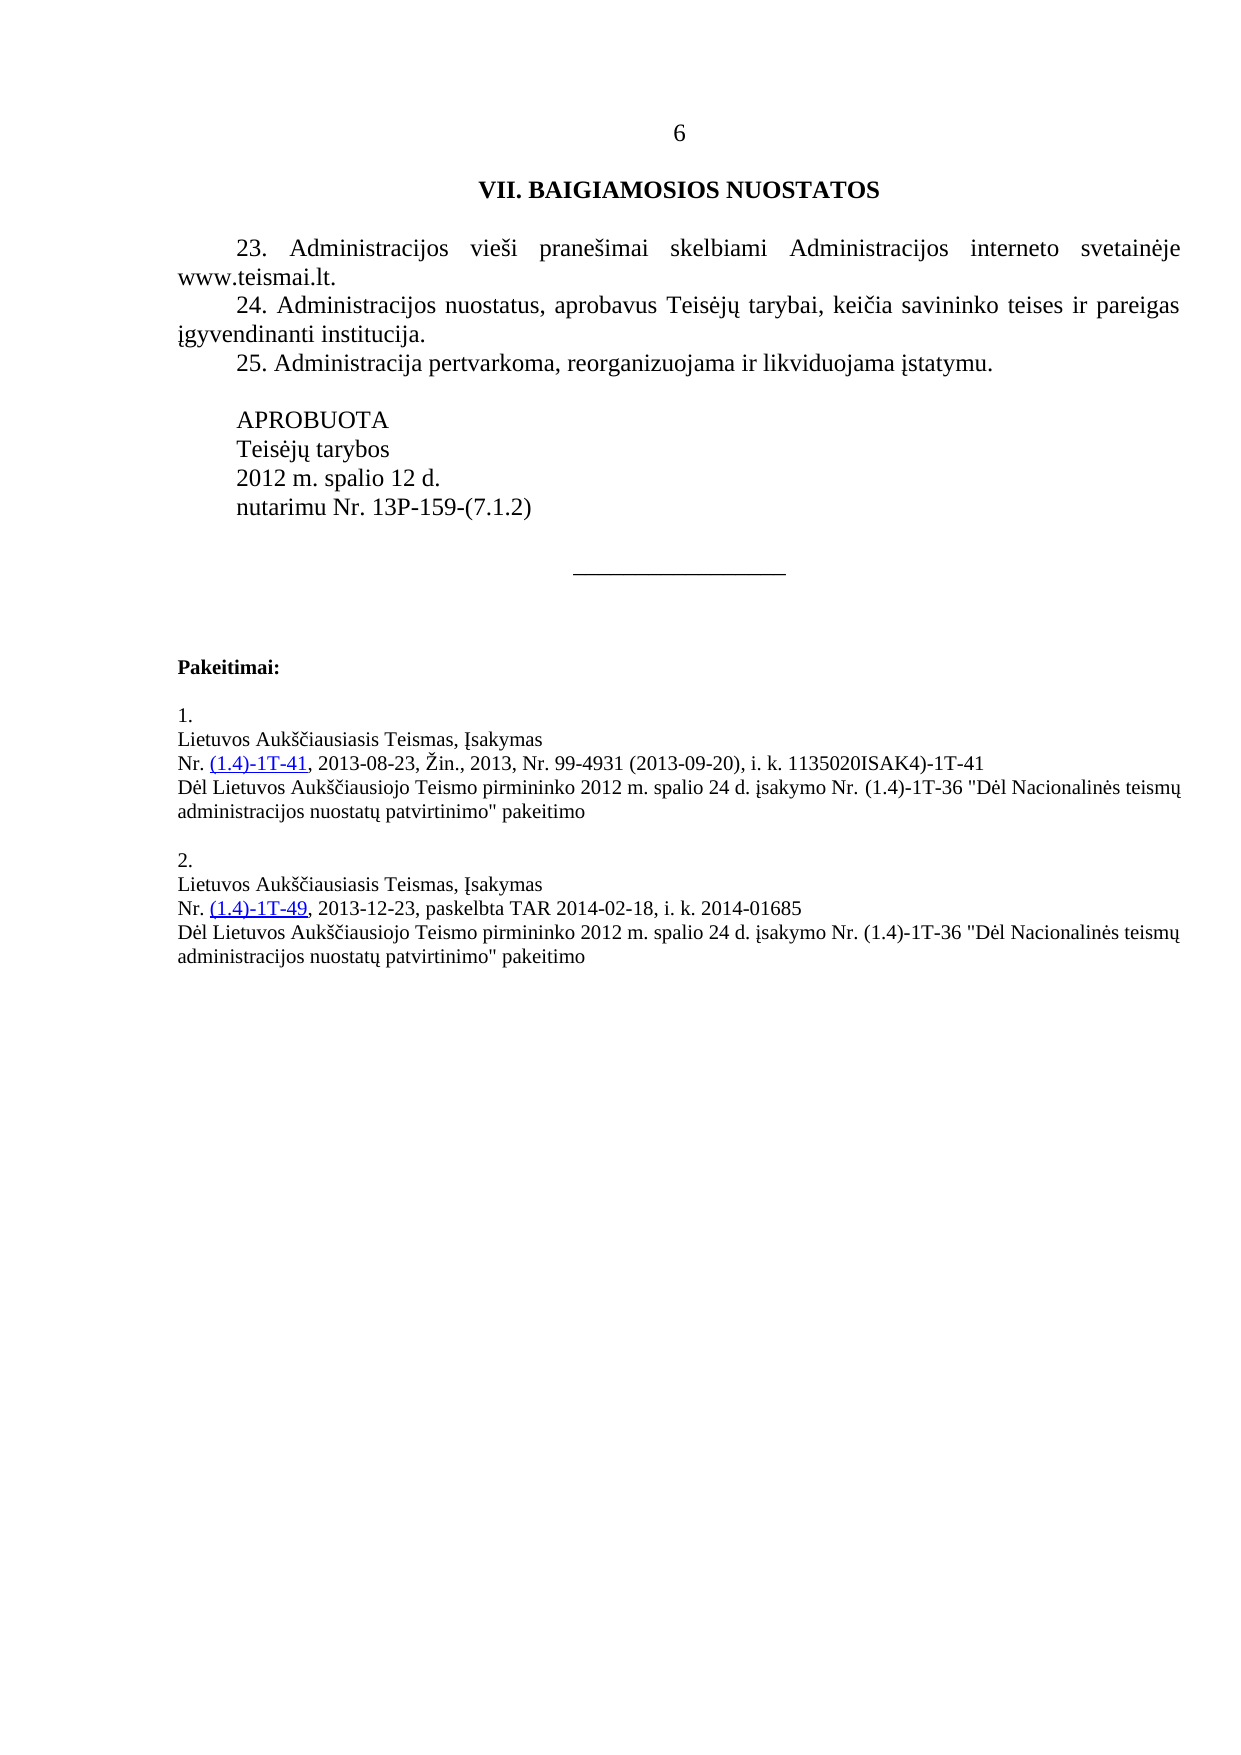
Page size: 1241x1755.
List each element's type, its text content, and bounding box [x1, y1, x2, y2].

text Dėl Lietuvos Aukščiausiojo Teismo pirmininko 2012 m. spalio 24 d. įsakymo Nr. (1.4)-1T-36 "Dėl Nacionalinės teismų administracijos nuostatų patvirtinimo" pakeitimo [177, 920, 1181, 968]
text APROBUOTA [177, 406, 1181, 434]
text Lietuvos Aukščiausiasis Teismas, Įsakymas [177, 727, 1181, 751]
text 25. Administracija pertvarkoma, reorganizuojama ir likviduojama įstatymu. [177, 348, 1181, 377]
text Lietuvos Aukščiausiasis Teismas, Įsakymas [177, 872, 1181, 896]
text 23. Administracijos vieši pranešimai skelbiami Administracijos interneto svetainėje www.teismai.lt. [177, 233, 1181, 291]
text VII. BAIGIAMOSIOS NUOSTATOS [177, 176, 1181, 204]
text nutarimu Nr. 13P-159-(7.1.2) [177, 492, 1181, 521]
text Teisėjų tarybos [177, 434, 1181, 463]
text 2. [177, 847, 1181, 872]
text Pakeitimai: [177, 655, 1181, 679]
text 24. Administracijos nuostatus, aprobavus Teisėjų tarybai, keičia savininko teises ir pareigas įgyvendinanti institucija. [177, 291, 1181, 348]
text Nr. (1.4)-1T-41, 2013-08-23, Žin., 2013, Nr. 99-4931 (2013-09-20), i. k. 1135020ISAK4)-1T-41 [177, 751, 1181, 775]
text 2012 m. spalio 12 d. [177, 463, 1181, 492]
text Nr. (1.4)-1T-49, 2013-12-23, paskelbta TAR 2014-02-18, i. k. 2014-01685 [177, 896, 1181, 920]
text _________________ [177, 549, 1181, 578]
text 1. [177, 703, 1181, 727]
text Dėl Lietuvos Aukščiausiojo Teismo pirmininko 2012 m. spalio 24 d. įsakymo Nr. (1.4)-1T-36 "Dėl Nacionalinės teismų administracijos nuostatų patvirtinimo" pakeitimo [177, 775, 1181, 823]
